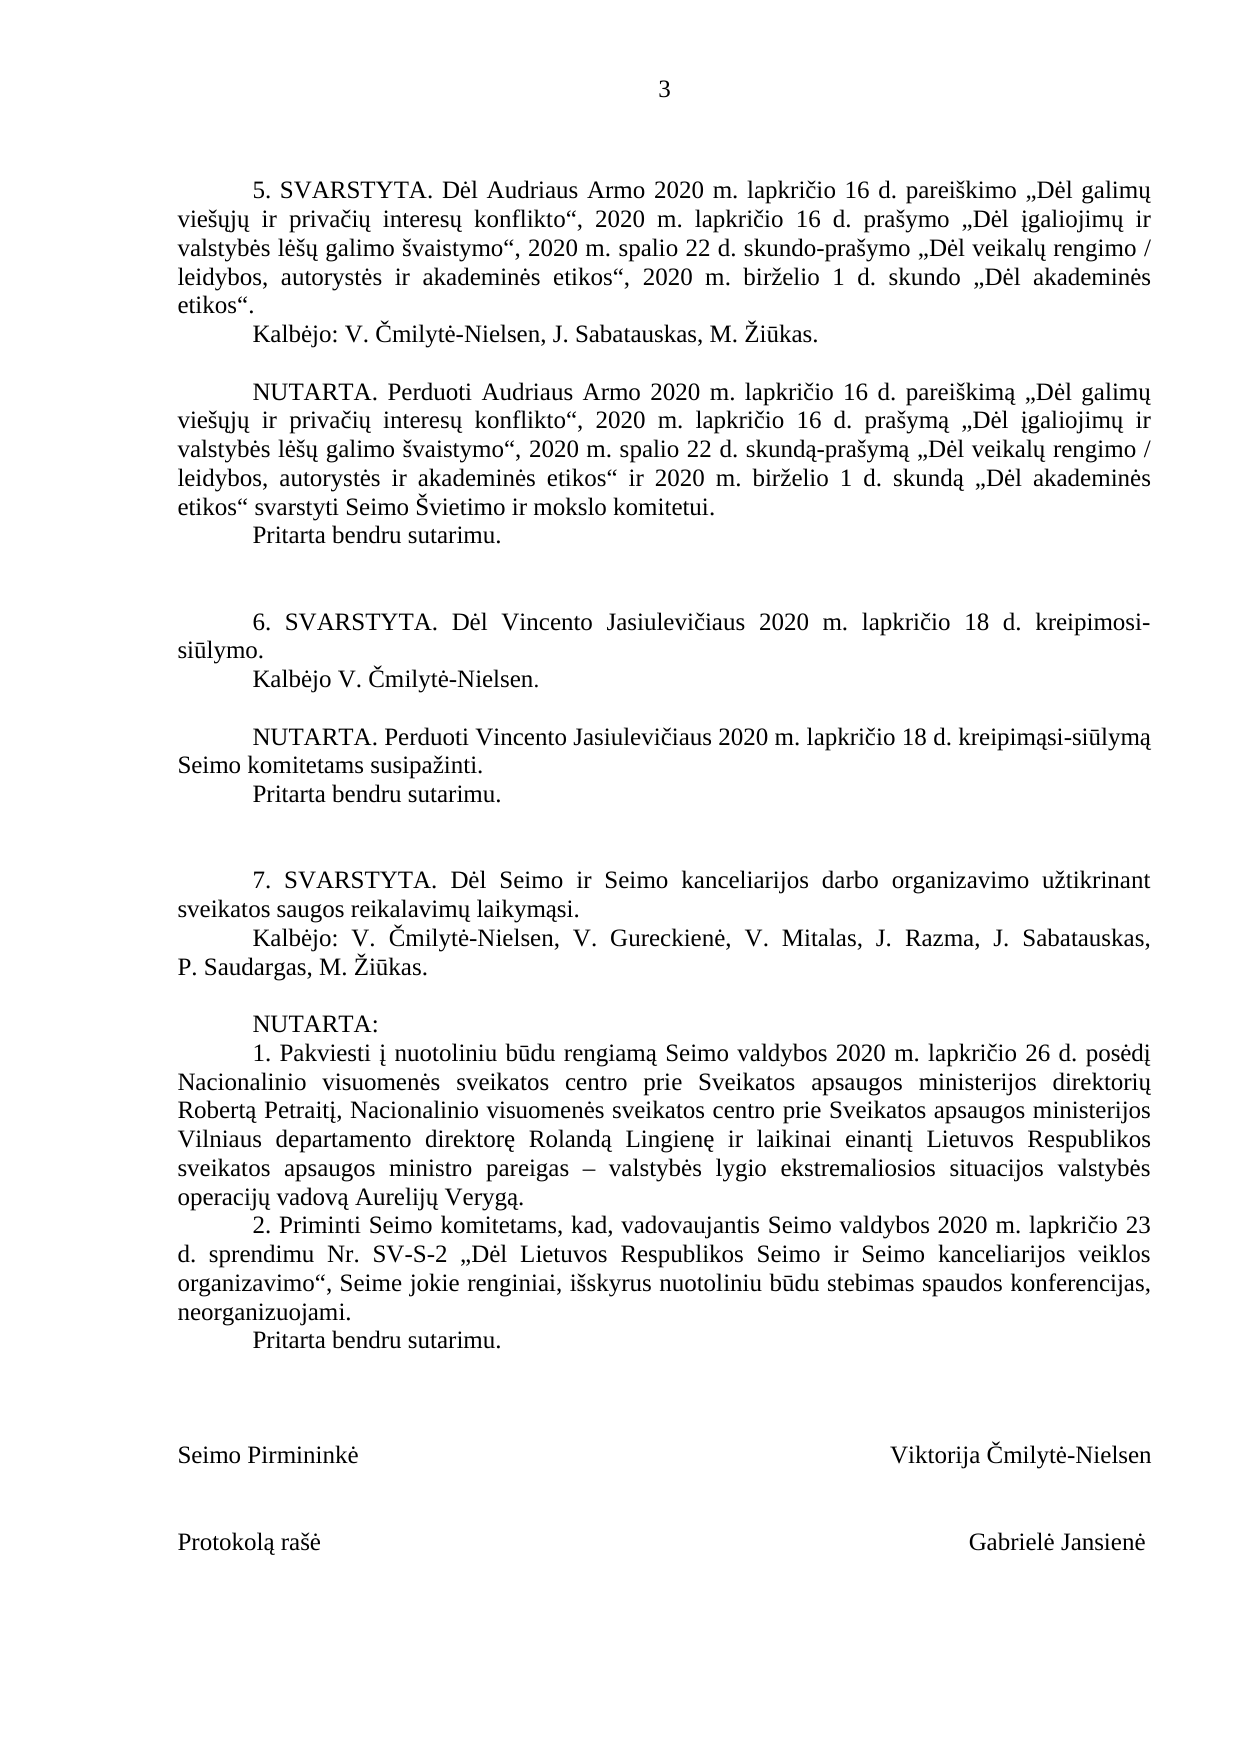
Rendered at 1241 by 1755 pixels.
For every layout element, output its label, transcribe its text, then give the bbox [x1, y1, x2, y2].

text Pritarta bendru sutarimu. [177, 521, 1152, 549]
text Seimo Pirmininkė Viktorija Čmilytė-Nielsen [177, 1441, 1152, 1469]
text Pritarta bendru sutarimu. [177, 1326, 1152, 1354]
text 6. SVARSTYTA. Dėl Vincento Jasiulevičiaus 2020 m. lapkričio 18 d. kreipimosi-siūlymo. [177, 607, 1152, 664]
text 2. Priminti Seimo komitetams, kad, vadovaujantis Seimo valdybos 2020 m. lapkričio 23 d. sprendimu Nr. SV-S-2 „Dėl Lietuvos Respublikos Seimo ir Seimo kanceliarijos veiklos organizavimo“, Seime jokie renginiai, išskyrus nuotoliniu būdu stebimas spaudos konferencijas, neorganizuojami. [177, 1211, 1152, 1326]
text Kalbėjo V. Čmilytė-Nielsen. [177, 664, 1152, 693]
text Pritarta bendru sutarimu. [177, 779, 1152, 808]
text Kalbėjo: V. Čmilytė-Nielsen, V. Gureckienė, V. Mitalas, J. Razma, J. Sabatauskas, P. Saudargas, M. Žiūkas. [177, 923, 1152, 981]
text 1. Pakviesti į nuotoliniu būdu rengiamą Seimo valdybos 2020 m. lapkričio 26 d. posėdį Nacionalinio visuomenės sveikatos centro prie Sveikatos apsaugos ministerijos direktorių Robertą Petraitį, Nacionalinio visuomenės sveikatos centro prie Sveikatos apsaugos ministerijos Vilniaus departamento direktorę Rolandą Lingienę ir laikinai einantį Lietuvos Respublikos sveikatos apsaugos ministro pareigas – valstybės lygio ekstremaliosios situacijos valstybės operacijų vadovą Aurelijų Verygą. [177, 1038, 1152, 1211]
text 7. SVARSTYTA. Dėl Seimo ir Seimo kanceliarijos darbo organizavimo užtikrinant sveikatos saugos reikalavimų laikymąsi. [177, 866, 1152, 923]
text Protokolą rašė Gabrielė Jansienė [177, 1527, 1152, 1556]
text NUTARTA: [177, 1009, 1152, 1038]
text Kalbėjo: V. Čmilytė-Nielsen, J. Sabatauskas, M. Žiūkas. [177, 319, 1152, 348]
text NUTARTA. Perduoti Audriaus Armo 2020 m. lapkričio 16 d. pareiškimą „Dėl galimų viešųjų ir privačių interesų konflikto“, 2020 m. lapkričio 16 d. prašymą „Dėl įgaliojimų ir valstybės lėšų galimo švaistymo“, 2020 m. spalio 22 d. skundą-prašymą „Dėl veikalų rengimo / leidybos, autorystės ir akademinės etikos“ ir 2020 m. birželio 1 d. skundą „Dėl akademinės etikos“ svarstyti Seimo Švietimo ir mokslo komitetui. [177, 377, 1152, 521]
text NUTARTA. Perduoti Vincento Jasiulevičiaus 2020 m. lapkričio 18 d. kreipimąsi-siūlymą Seimo komitetams susipažinti. [177, 722, 1152, 779]
text 5. SVARSTYTA. Dėl Audriaus Armo 2020 m. lapkričio 16 d. pareiškimo „Dėl galimų viešųjų ir privačių interesų konflikto“, 2020 m. lapkričio 16 d. prašymo „Dėl įgaliojimų ir valstybės lėšų galimo švaistymo“, 2020 m. spalio 22 d. skundo-prašymo „Dėl veikalų rengimo / leidybos, autorystės ir akademinės etikos“, 2020 m. birželio 1 d. skundo „Dėl akademinės etikos“. [177, 176, 1152, 319]
